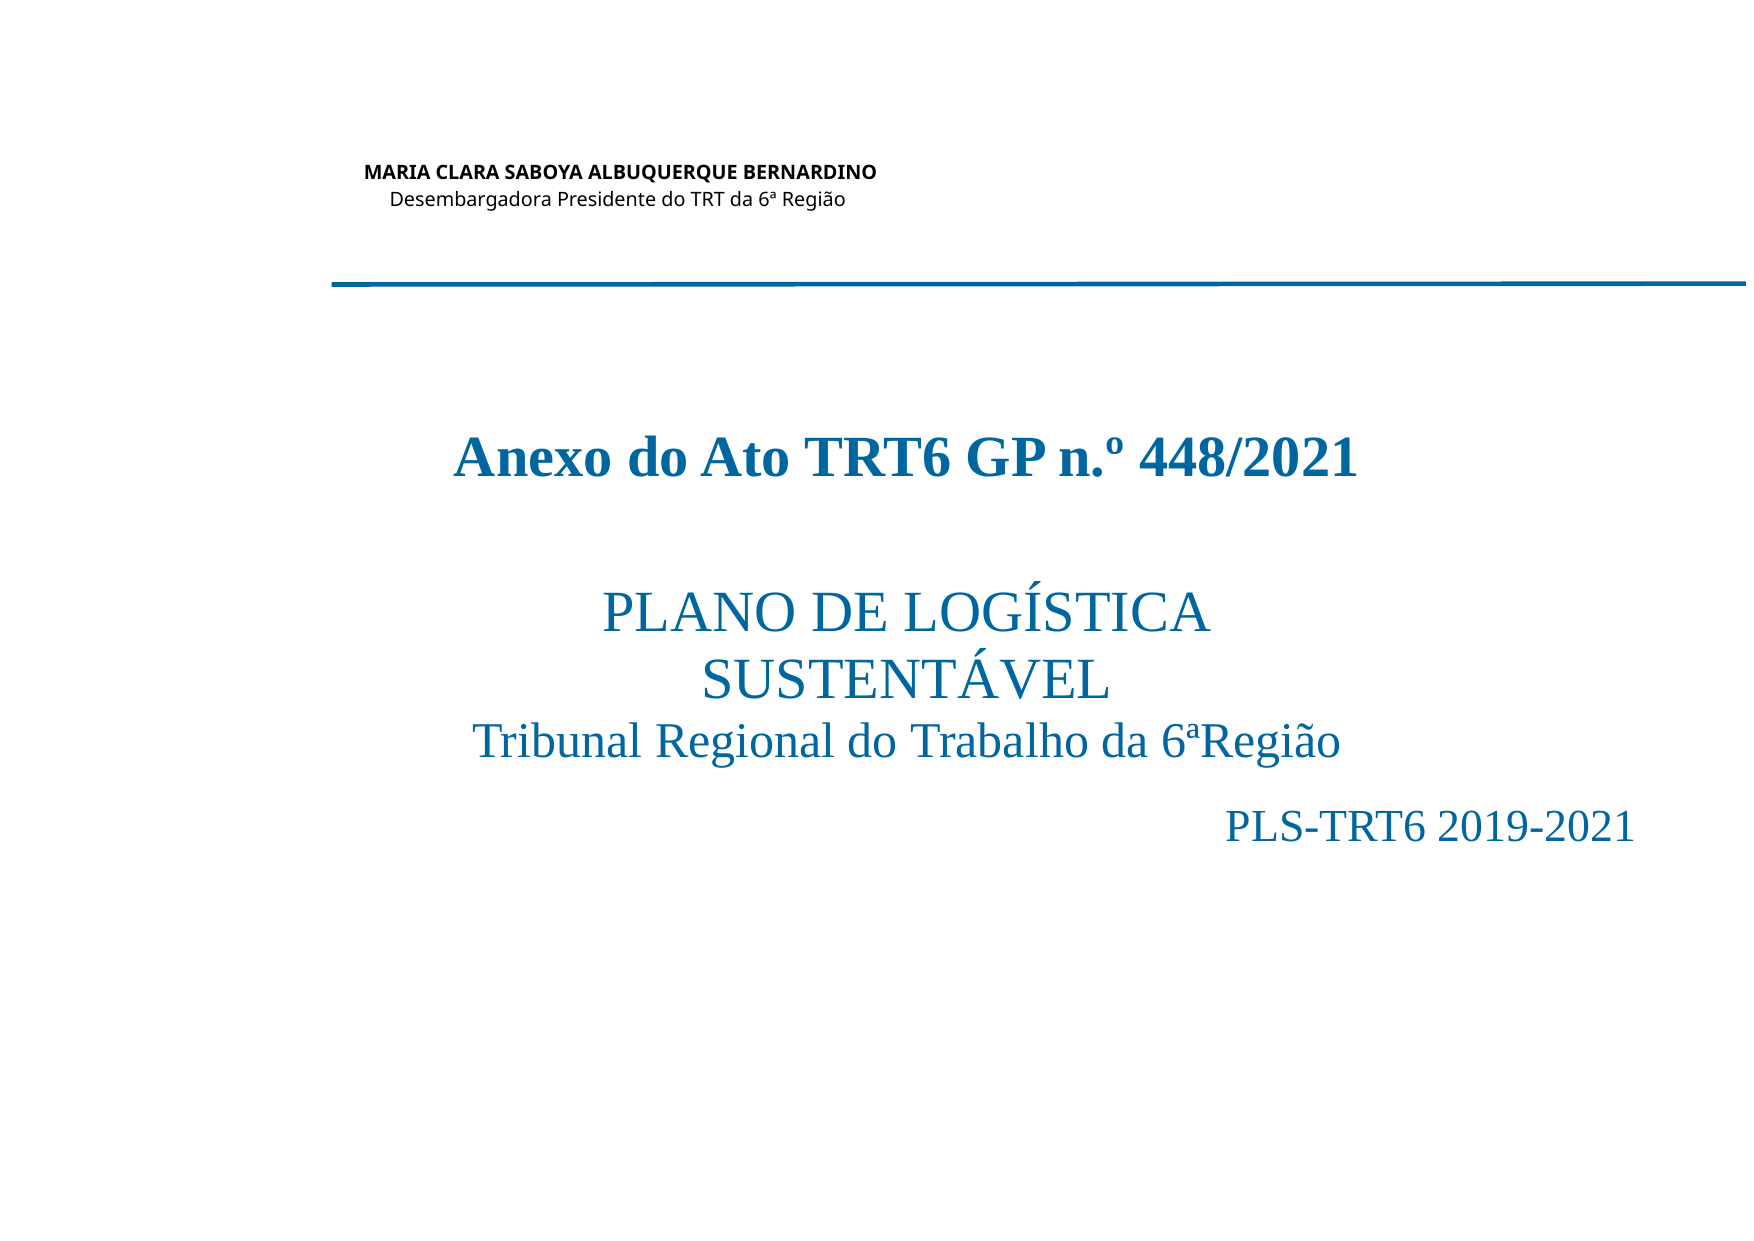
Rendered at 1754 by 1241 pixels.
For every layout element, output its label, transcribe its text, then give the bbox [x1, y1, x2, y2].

text Tribunal Regional do Trabalho da 6ªRegião [430, 711, 1383, 769]
text PLS-TRT6 2019-2021 [112, 799, 1636, 851]
text PLANO DE LOGÍSTICA SUSTENTÁVEL [430, 577, 1383, 711]
text MARIA CLARA SABOYA ALBUQUERQUE BERNARDINO [290, 158, 1693, 185]
text Anexo do Ato TRT6 GP n.º 448/2021 [430, 422, 1383, 489]
text Desembargadora Presidente do TRT da 6ª Região [290, 185, 1693, 212]
